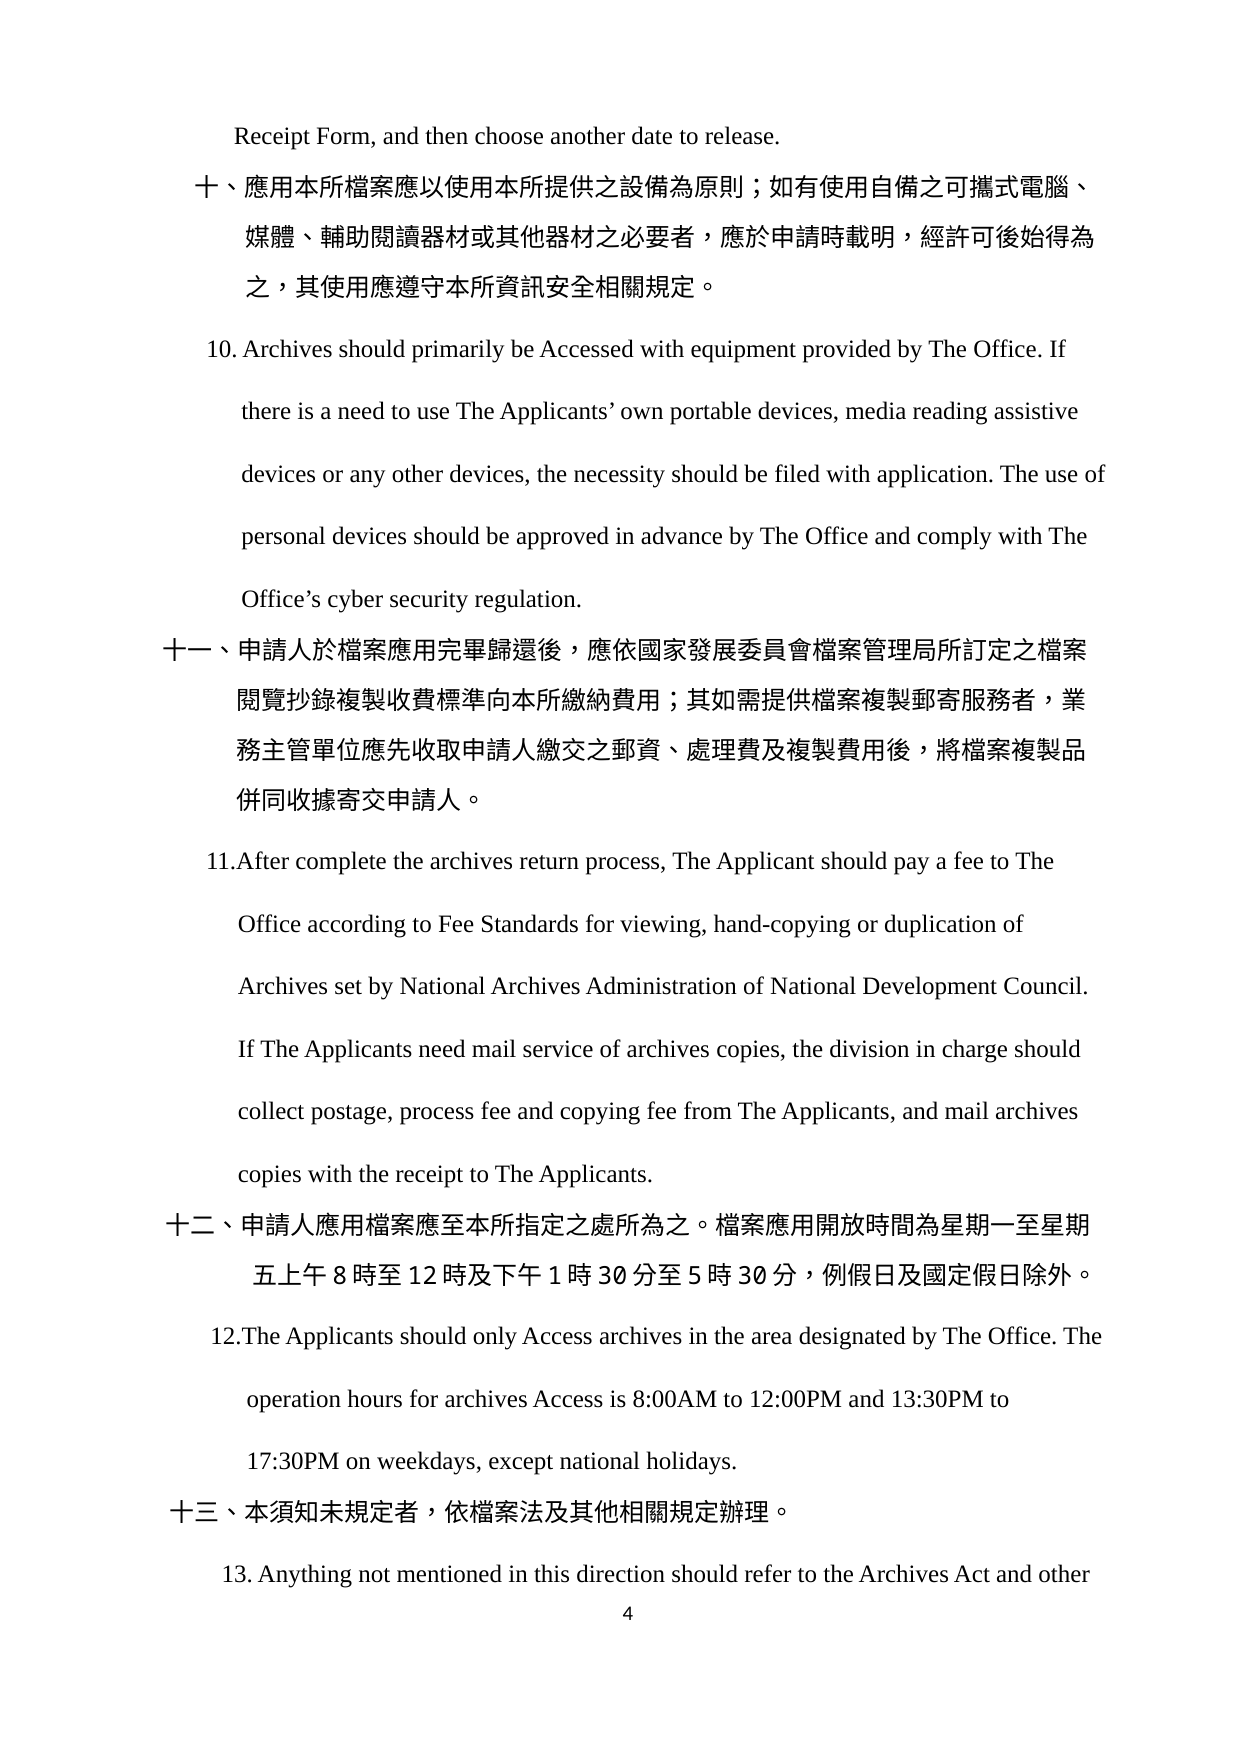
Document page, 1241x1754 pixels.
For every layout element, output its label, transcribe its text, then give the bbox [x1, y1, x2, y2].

text 13. Anything not mentioned in this direction should refer to the Archives Act and other [221, 1532, 1107, 1594]
text 十一、申請人於檔案應用完畢歸還後，應依國家發展委員會檔案管理局所訂定之檔案閱覽抄錄複製收費標準向本所繳納費用；其如需提供檔案複製郵寄服務者，業務主管單位應先收取申請人繳交之郵資、處理費及複製費用後，將檔案複製品併同收據寄交申請人。 [162, 619, 1107, 819]
text 12.The Applicants should only Access archives in the area designated by The Office. The operation hours for archives Access is 8:00AM to 12:00PM and 13:30PM to 17:30PM on weekdays, except national holidays. [210, 1294, 1107, 1482]
text 10. Archives should primarily be Accessed with equipment provided by The Office. If there is a need to use The Applicants’ own portable devices, media reading assistive devices or any other devices, the necessity should be filed with application. The use of personal devices should be approved in advance by The Office and comply with The Office’s cyber security regulation. [206, 307, 1107, 619]
text 十二、申請人應用檔案應至本所指定之處所為之。檔案應用開放時間為星期一至星期五上午8時至12時及下午1時30分至5時30分，例假日及國定假日除外。 [165, 1194, 1107, 1294]
text 11.After complete the archives return process, The Applicant should pay a fee to The Office according to Fee Standards for viewing, hand-copying or duplication of Archives set by National Archives Administration of National Development Council. If The Applicants need mail service of archives copies, the division in charge should collect postage, process fee and copying fee from The Applicants, and mail archives copies with the receipt to The Applicants. [206, 819, 1107, 1194]
text Receipt Form, and then choose another date to release. [209, 94, 1107, 157]
text 十、應用本所檔案應以使用本所提供之設備為原則；如有使用自備之可攜式電腦、媒體、輔助閱讀器材或其他器材之必要者，應於申請時載明，經許可後始得為之，其使用應遵守本所資訊安全相關規定。 [194, 157, 1107, 307]
text 十三、本須知未規定者，依檔案法及其他相關規定辦理。 [148, 1482, 1107, 1532]
